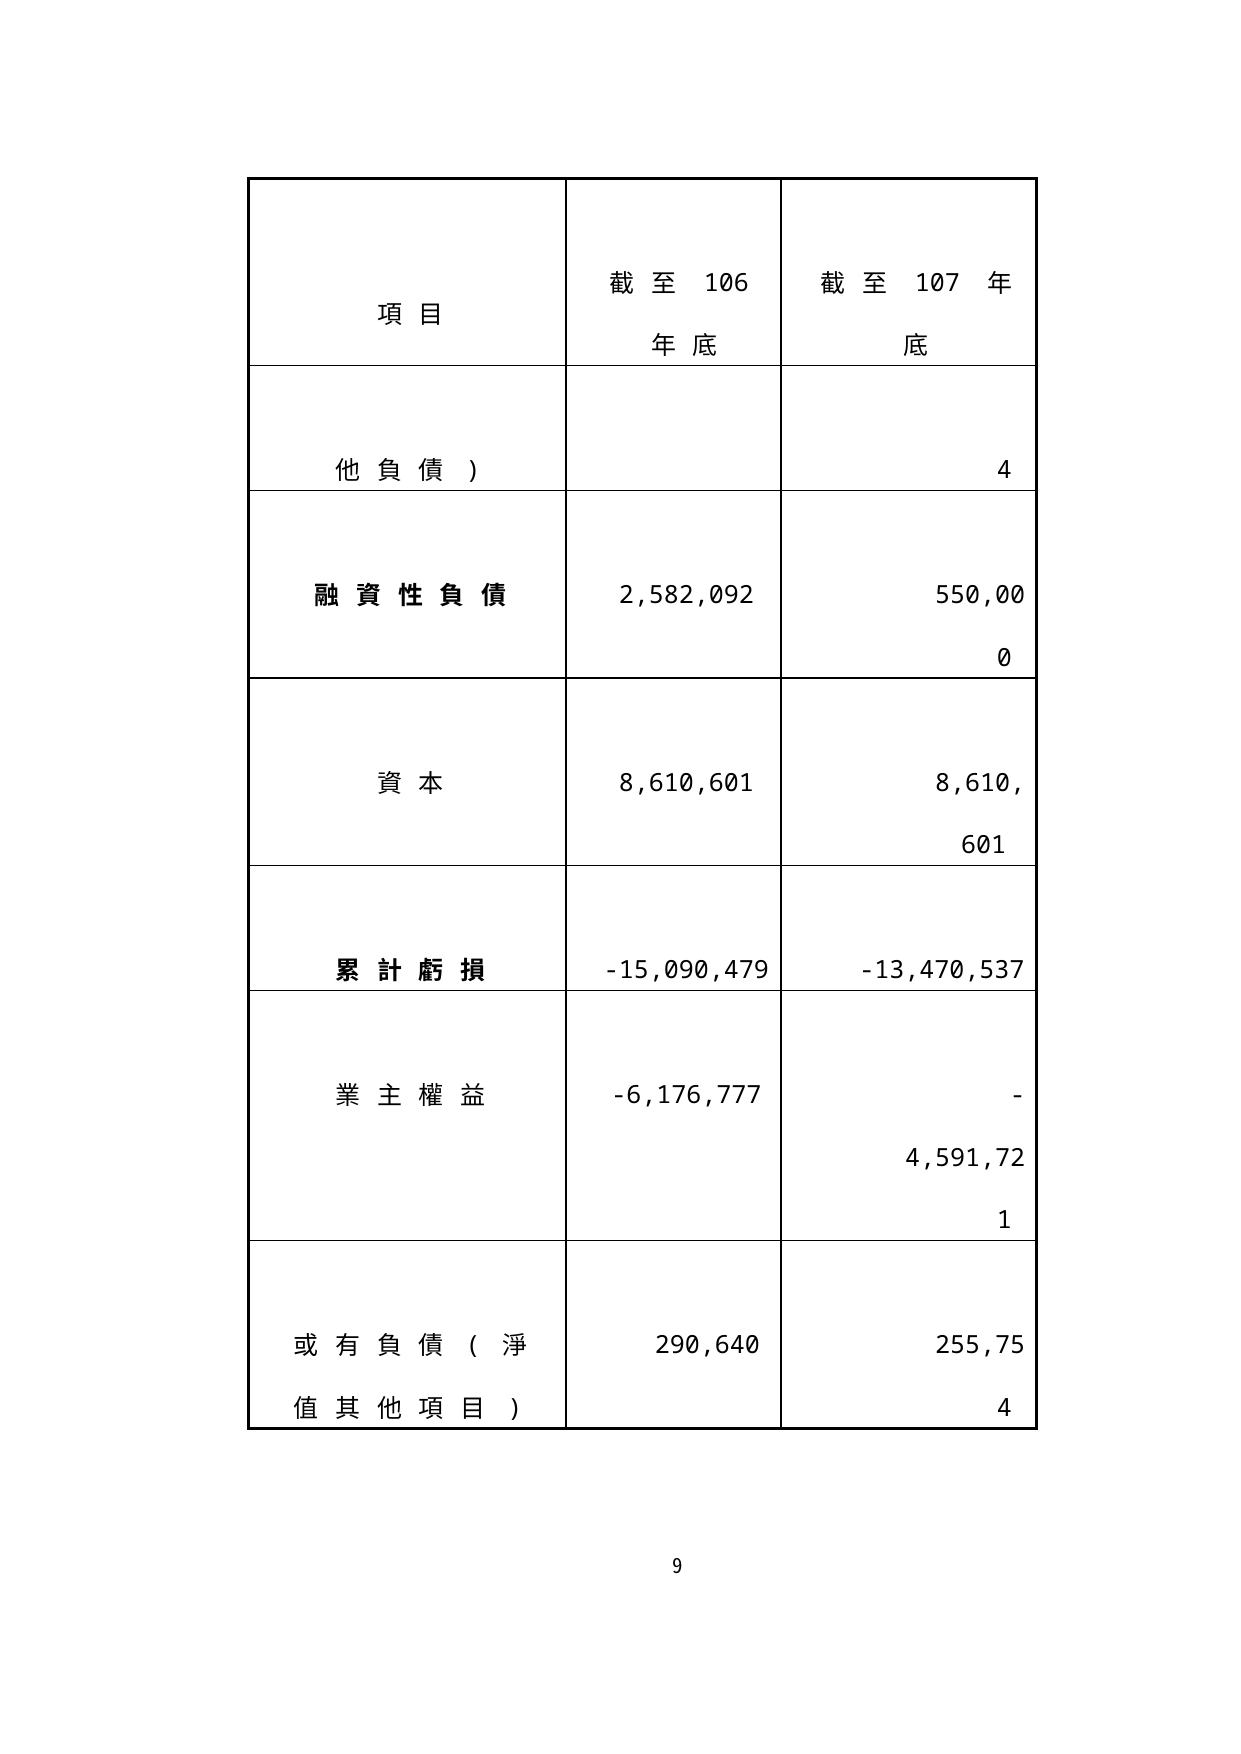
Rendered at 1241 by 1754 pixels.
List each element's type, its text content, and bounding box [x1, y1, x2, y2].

table_cell [567, 366, 780, 490]
table_cell 550,000 [782, 491, 1035, 677]
table_cell 資本 [250, 679, 565, 865]
table_cell 融資性負債 [250, 491, 565, 677]
table_cell 2,582,092 [567, 491, 780, 677]
table_cell 8,610,601 [567, 679, 780, 865]
table_header 截至107年底 [782, 180, 1035, 365]
table_cell 8,610,601 [782, 679, 1035, 865]
table_cell -4,591,721 [782, 991, 1035, 1240]
table_cell 累計虧損 [250, 866, 565, 990]
table_cell -13,470,537 [782, 866, 1035, 990]
table_cell 290,640 [567, 1241, 780, 1427]
table_cell 他負債) [250, 366, 565, 490]
table_cell 4 [782, 366, 1035, 490]
table_header 項目 [250, 180, 565, 365]
table_cell 或有負債(淨值其他項目) [250, 1241, 565, 1427]
table_cell -6,176,777 [567, 991, 780, 1240]
table_cell 業主權益 [250, 991, 565, 1240]
table_cell -15,090,479 [567, 866, 780, 990]
table_cell 255,754 [782, 1241, 1035, 1427]
table_header 截至106年底 [567, 180, 780, 365]
